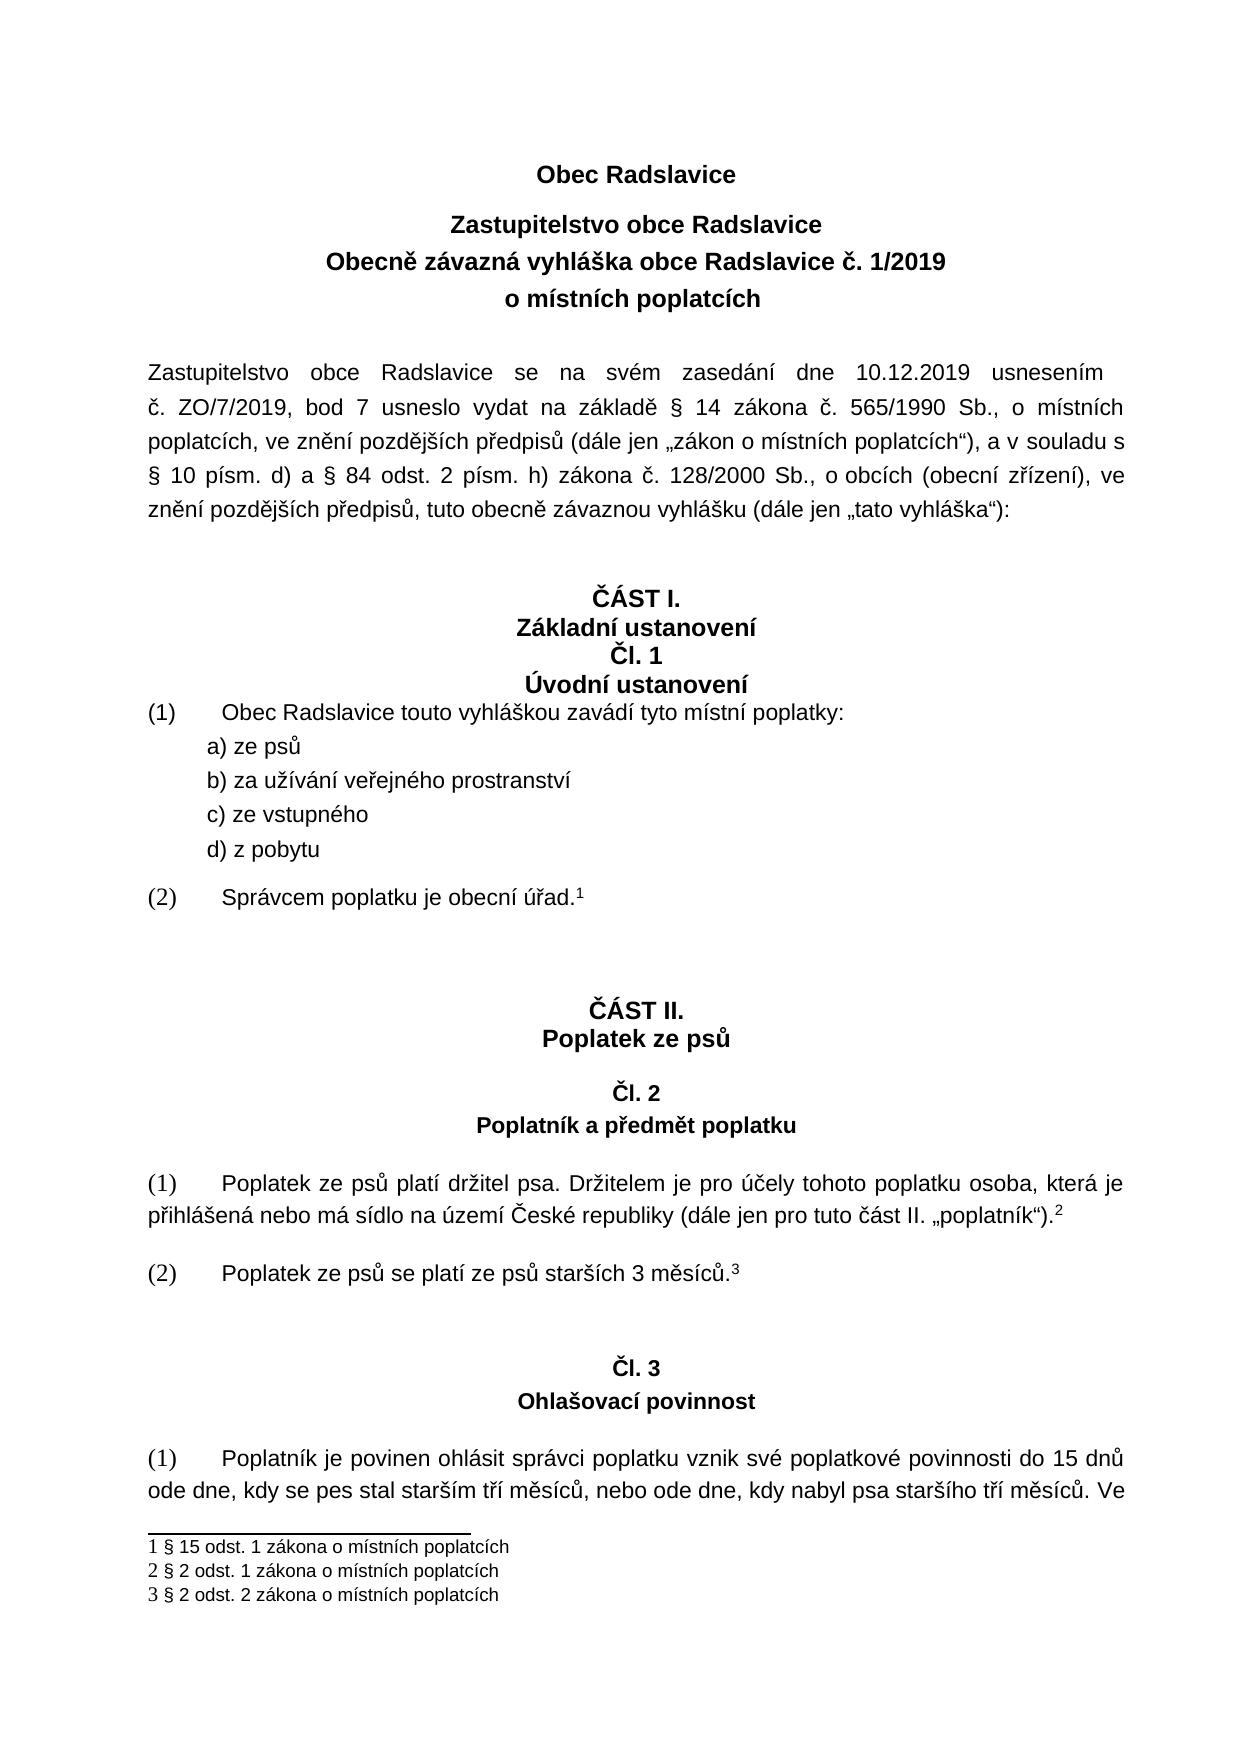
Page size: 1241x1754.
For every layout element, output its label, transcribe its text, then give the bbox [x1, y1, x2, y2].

text d) z pobytu [207, 836, 1125, 862]
list Poplatek ze psů platí držitel psa. Držitelem je pro účely tohoto poplatku osoba, která je přihlášená nebo má sídlo na území České republiky (dále jen pro tuto část II. „poplatník“). [148, 1168, 1125, 1228]
text ČÁST II. [148, 996, 1125, 1024]
list Poplatník je povinen ohlásit správci poplatku vznik své poplatkové povinnosti do 15 dnů ode dne, kdy se pes stal starším tří měsíců, nebo ode dne, kdy nabyl psa staršího tří měsíců. Ve [148, 1443, 1125, 1504]
text Čl. 3 [148, 1355, 1125, 1382]
text Obecně závazná vyhláška obce Radslavice č. 1/2019 [148, 247, 1125, 276]
text Čl. 2 [148, 1079, 1125, 1106]
list Poplatek ze psů se platí ze psů starších 3 měsíců. [148, 1258, 1125, 1287]
list Správcem poplatku je obecní úřad. [148, 882, 1125, 911]
subtitle Zastupitelstvo obce Radslavice se na svém zasedání dne 10.12.2019 usnesením č. ZO/7/2019, bod 7 usneslo vydat na základě § 14 zákona č. 565/1990 Sb., o místních poplatcích, ve znění pozdějších předpisů (dále jen „zákon o místních poplatcích“), a v souladu s § 10 písm. d) a § 84 odst. 2 písm. h) zákona č. 128/2000 Sb., o obcích (obecní zřízení), ve znění pozdějších předpisů, tuto obecně závaznou vyhlášku (dále jen „tato vyhláška“): [148, 359, 1125, 522]
text Poplatek ze psů [148, 1024, 1125, 1053]
text Úvodní ustanovení [148, 670, 1125, 699]
text Obec Radslavice [148, 160, 1125, 189]
text Čl. 1 [148, 641, 1125, 670]
text Zastupitelstvo obce Radslavice [148, 210, 1125, 239]
text Poplatník a předmět poplatku [148, 1112, 1125, 1138]
text a) ze psů [207, 733, 1125, 759]
text o místních poplatcích [148, 284, 1125, 313]
list § 2 odst. 1 zákona o místních poplatcích [148, 1558, 1125, 1582]
text Základní ustanovení [148, 613, 1125, 641]
list Obec Radslavice touto vyhláškou zavádí tyto místní poplatky: [148, 699, 1125, 725]
text c) ze vstupného [207, 801, 1125, 828]
list § 2 odst. 2 zákona o místních poplatcích [148, 1582, 1125, 1606]
list § 15 odst. 1 zákona o místních poplatcích [148, 1534, 1125, 1558]
text b) za užívání veřejného prostranství [207, 767, 1125, 793]
text ČÁST I. [148, 584, 1125, 613]
text Ohlašovací povinnost [148, 1388, 1125, 1414]
